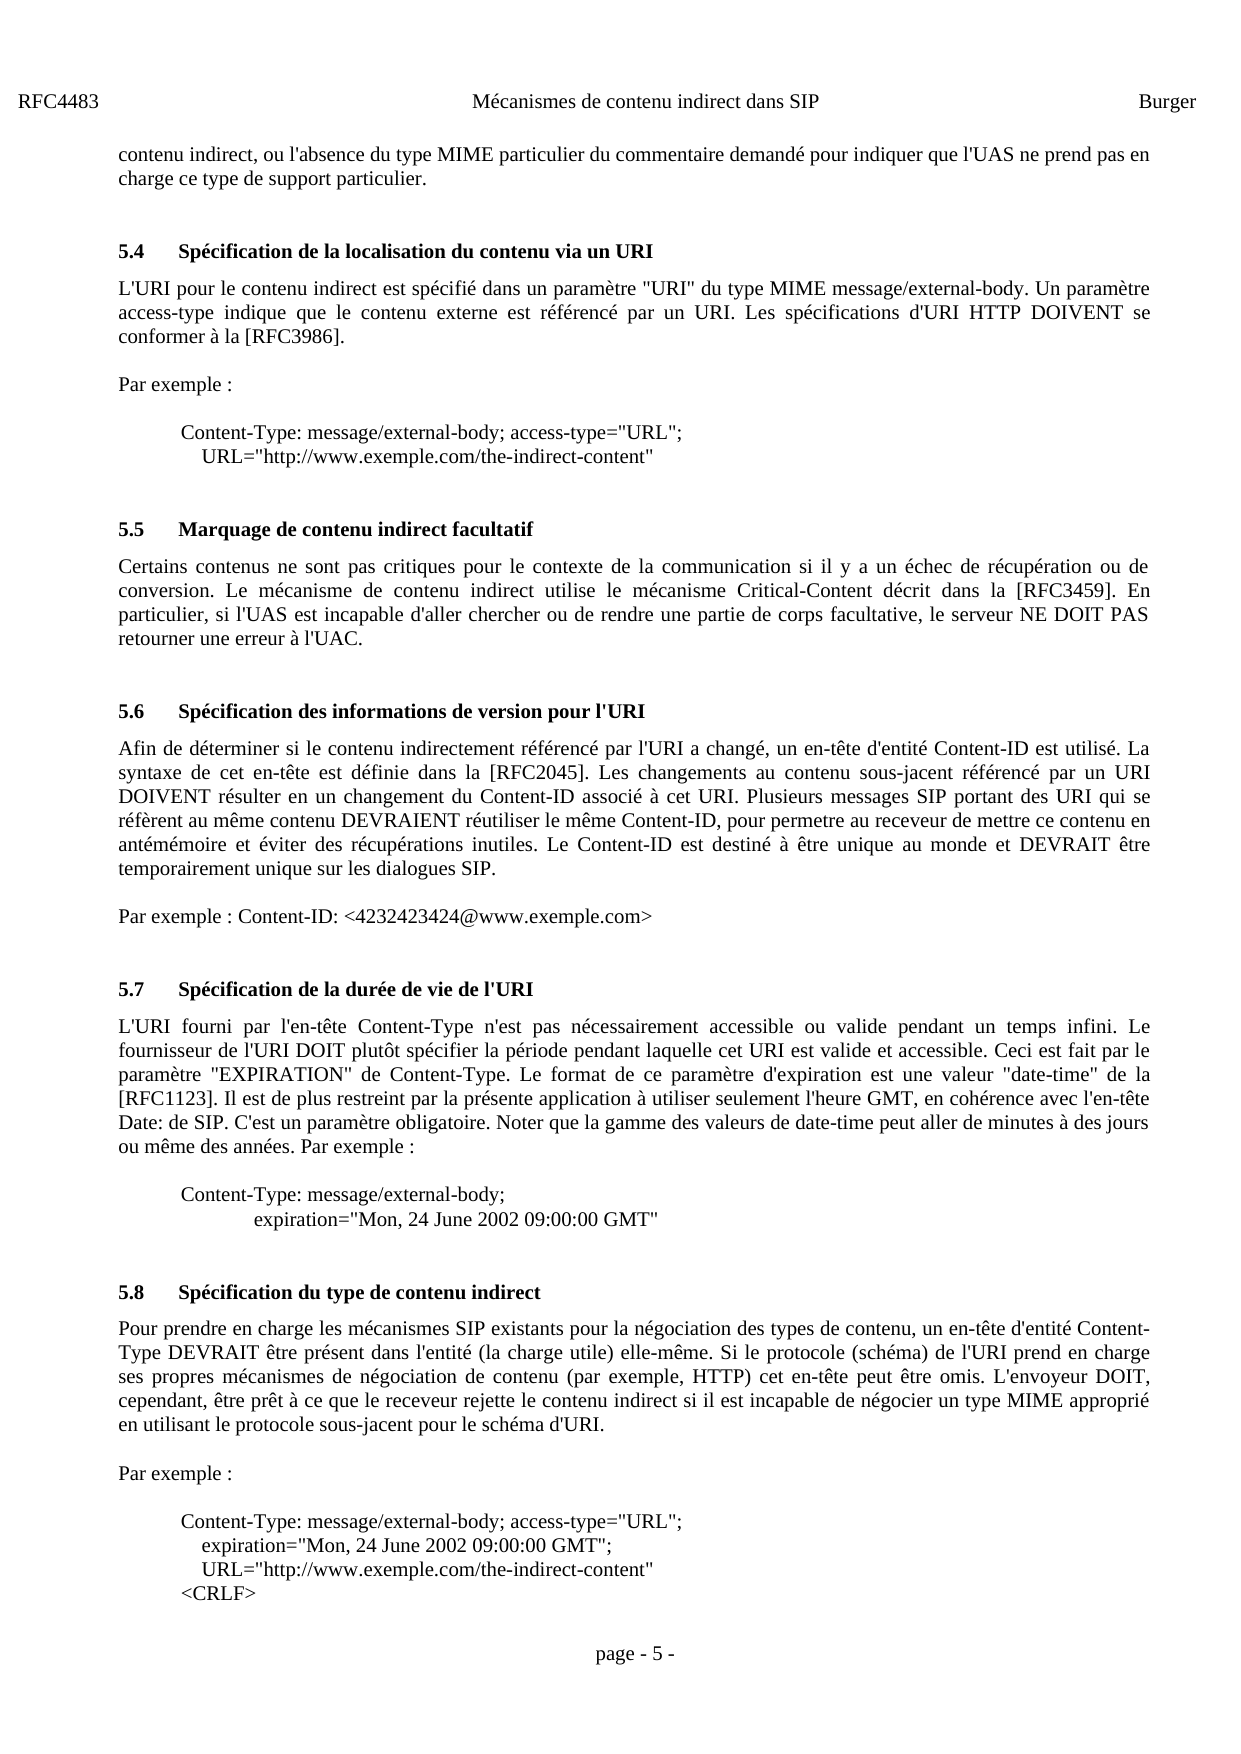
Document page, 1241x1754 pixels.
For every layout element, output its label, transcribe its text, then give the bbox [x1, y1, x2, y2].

text Certains contenus ne sont pas critiques pour le contexte de la communication si il y a un échec de récupération ou de conversion. Le mécanisme de contenu indirect utilise le mécanisme Critical-Content décrit dans la [RFC3459]. En particulier, si l'UAS est incapable d'aller chercher ou de rendre une partie de corps facultative, le serveur NE DOIT PAS retourner une erreur à l'UAC. [118, 554, 1152, 650]
text Par exemple : [118, 1461, 1152, 1484]
text <CRLF> [118, 1581, 1152, 1605]
subtitle 5.8 Spécification du type de contenu indirect [118, 1279, 1152, 1304]
text Par exemple : Content-ID: <4232423424@www.exemple.com> [118, 904, 1152, 928]
subtitle 5.7 Spécification de la durée de vie de l'URI [118, 977, 1152, 1001]
text Content-Type: message/external-body; access-type="URL"; [118, 1509, 1152, 1533]
text Par exemple : [118, 372, 1152, 396]
text expiration="Mon, 24 June 2002 09:00:00 GMT"; [118, 1533, 1152, 1557]
subtitle 5.4 Spécification de la localisation du contenu via un URI [118, 239, 1152, 263]
text URL="http://www.exemple.com/the-indirect-content" [118, 1557, 1152, 1581]
text Pour prendre en charge les mécanismes SIP existants pour la négociation des types de contenu, un en-tête d'entité Content-Type DEVRAIT être présent dans l'entité (la charge utile) elle-même. Si le protocole (schéma) de l'URI prend en charge ses propres mécanismes de négociation de contenu (par exemple, HTTP) cet en-tête peut être omis. L'envoyeur DOIT, cependant, être prêt à ce que le receveur rejette le contenu indirect si il est incapable de négocier un type MIME approprié en utilisant le protocole sous-jacent pour le schéma d'URI. [118, 1316, 1152, 1436]
subtitle 5.5 Marquage de contenu indirect facultatif [118, 517, 1152, 541]
text contenu indirect, ou l'absence du type MIME particulier du commentaire demandé pour indiquer que l'UAS ne prend pas en charge ce type de support particulier. [118, 142, 1152, 190]
text Afin de déterminer si le contenu indirectement référencé par l'URI a changé, un en-tête d'entité Content-ID est utilisé. La syntaxe de cet en-tête est définie dans la [RFC2045]. Les changements au contenu sous-jacent référencé par un URI DOIVENT résulter en un changement du Content-ID associé à cet URI. Plusieurs messages SIP portant des URI qui se réfèrent au même contenu DEVRAIENT réutiliser le même Content-ID, pour permetre au receveur de mettre ce contenu en antémémoire et éviter des récupérations inutiles. Le Content-ID est destiné à être unique au monde et DEVRAIT être temporairement unique sur les dialogues SIP. [118, 736, 1152, 880]
text L'URI fourni par l'en-tête Content-Type n'est pas nécessairement accessible ou valide pendant un temps infini. Le fournisseur de l'URI DOIT plutôt spécifier la période pendant laquelle cet URI est valide et accessible. Ceci est fait par le paramètre "EXPIRATION" de Content-Type. Le format de ce paramètre d'expiration est une valeur "date-time" de la [RFC1123]. Il est de plus restreint par la présente application à utiliser seulement l'heure GMT, en cohérence avec l'en-tête Date: de SIP. C'est un paramètre obligatoire. Noter que la gamme des valeurs de date-time peut aller de minutes à des jours ou même des années. Par exemple : [118, 1014, 1152, 1158]
text expiration="Mon, 24 June 2002 09:00:00 GMT" [118, 1206, 1152, 1231]
text Content-Type: message/external-body; access-type="URL"; [118, 420, 1152, 444]
text URL="http://www.exemple.com/the-indirect-content" [118, 444, 1152, 468]
text L'URI pour le contenu indirect est spécifié dans un paramètre "URI" du type MIME message/external-body. Un paramètre access-type indique que le contenu externe est référencé par un URI. Les spécifications d'URI HTTP DOIVENT se conformer à la [RFC3986]. [118, 276, 1152, 348]
subtitle 5.6 Spécification des informations de version pour l'URI [118, 699, 1152, 723]
text Content-Type: message/external-body; [118, 1182, 1152, 1206]
